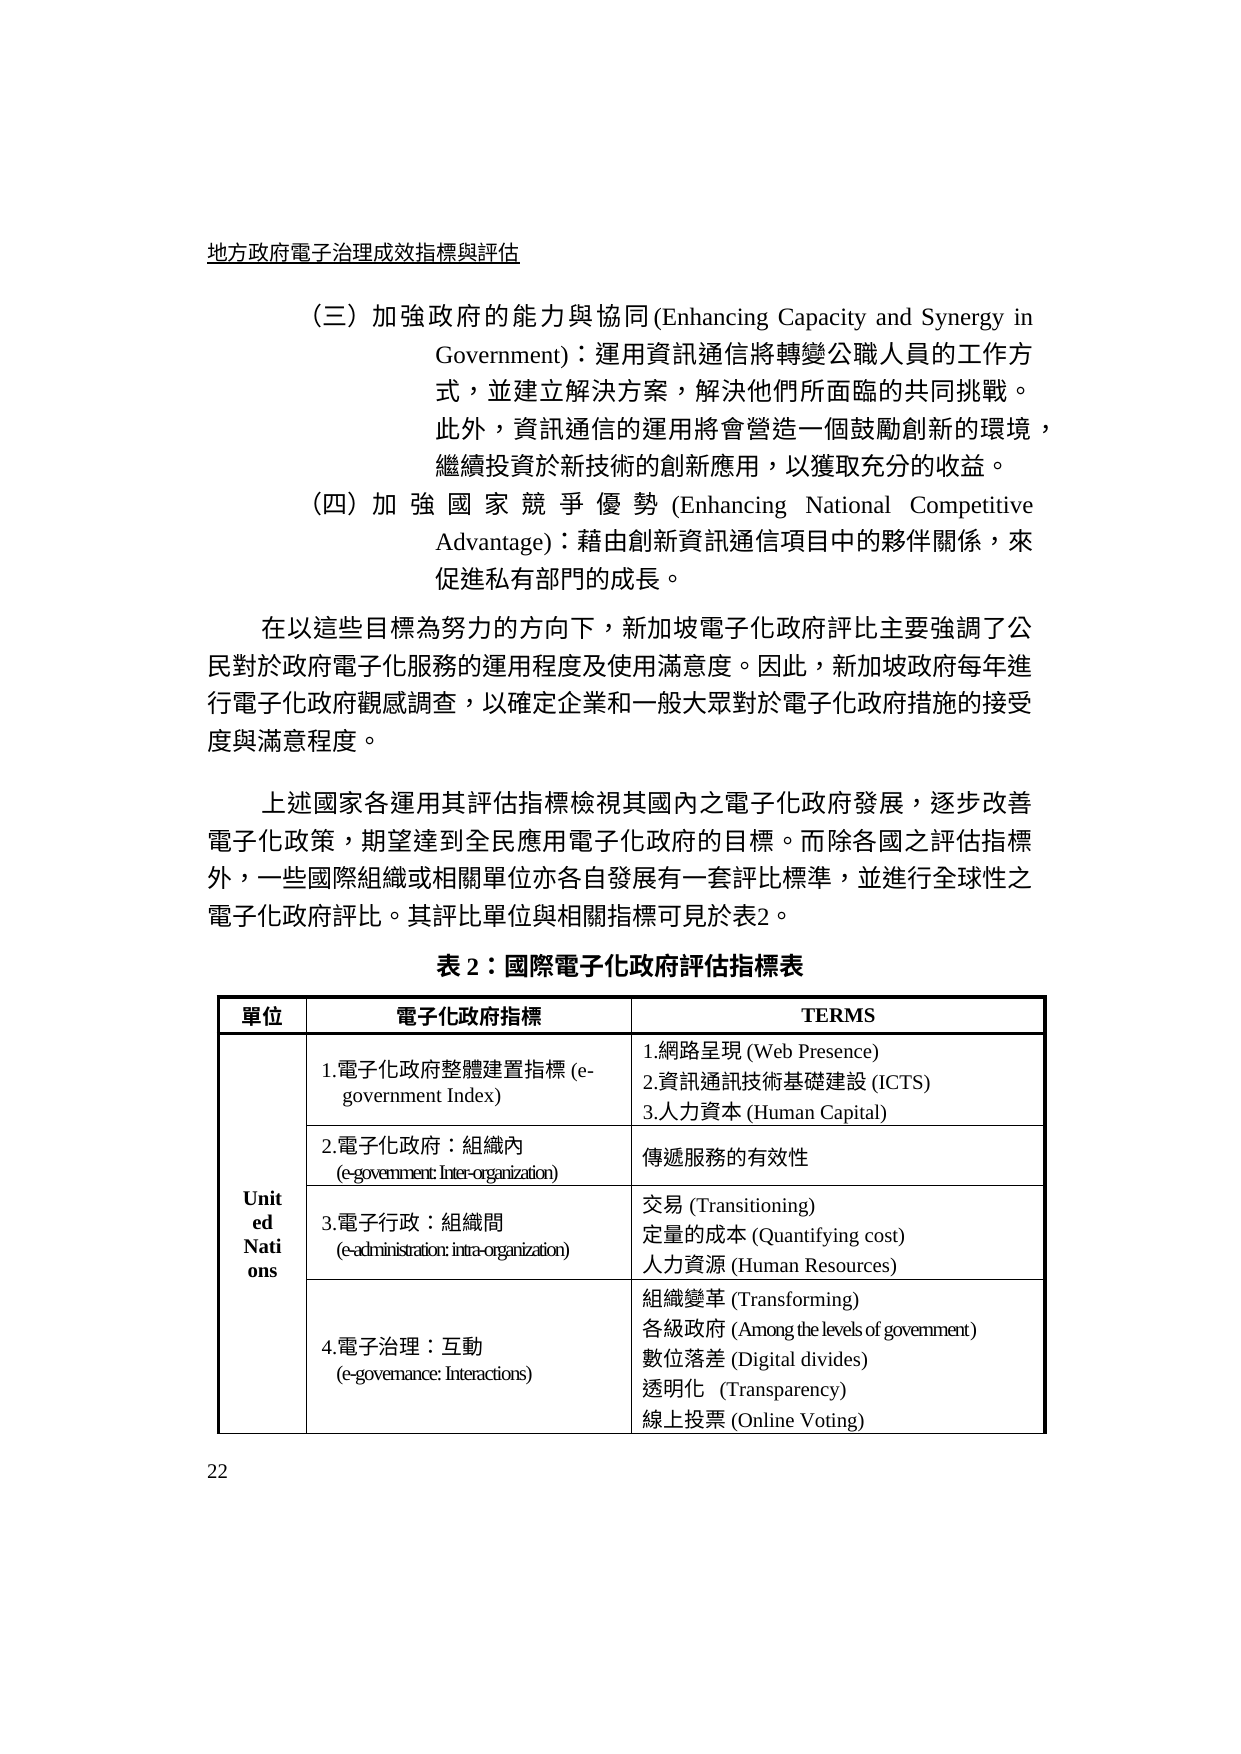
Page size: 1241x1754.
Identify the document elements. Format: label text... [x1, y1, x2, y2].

text 上述國家各運用其評估指標檢視其國內之電子化政府發展，逐步改善電子化政策，期望達到全民應用電子化政府的目標。而除各國之評估指標外，一些國際組織或相關單位亦各自發展有一套評比標準，並進行全球性之電子化政府評比。其評比單位與相關指標可見於表2。 [207, 783, 1033, 933]
table_cell 2.電子化政府：組織內 (e-government: Inter-organization) [307, 1126, 631, 1185]
table_cell 1.電子化政府整體建置指標 (e-government Index) [307, 1035, 631, 1125]
table_cell 4.電子治理：互動 (e-governance: Interactions) [307, 1280, 631, 1433]
table_cell 1.網路呈現 (Web Presence) 2.資訊通訊技術基礎建設 (ICTS) 3.人力資本 (Human Capital) [632, 1035, 1043, 1125]
subtitle 加強政府的能力與協同(Enhancing Capacity and Synergy in Government)：運用資訊通信將轉變公職人員的工作方式，並建立解決方案，解決他們所面臨的共同挑戰。此外，資訊通信的運用將會營造一個鼓勵創新的環境，繼續投資於新技術的創新應用，以獲取充分的收益。 [297, 295, 1033, 483]
table_cell 3.電子行政：組織間 (e-administration: intra-organization) [307, 1186, 631, 1279]
table_cell United Nations [220, 1035, 306, 1433]
table_header 電子化政府指標 [307, 999, 631, 1032]
subtitle 加強國家競爭優勢(Enhancing National Competitive Advantage)：藉由創新資訊通信項目中的夥伴關係，來促進私有部門的成長。 [297, 483, 1033, 595]
table_cell 傳遞服務的有效性 [632, 1126, 1043, 1185]
table_cell 交易 (Transitioning) 定量的成本 (Quantifying cost) 人力資源 (Human Resources) [632, 1186, 1043, 1279]
text 表2：國際電子化政府評估指標表 [207, 945, 1033, 983]
table_header 單位 [220, 999, 306, 1032]
table_header TERMS [632, 999, 1043, 1032]
text 在以這些目標為努力的方向下，新加坡電子化政府評比主要強調了公民對於政府電子化服務的運用程度及使用滿意度。因此，新加坡政府每年進行電子化政府觀感調查，以確定企業和一般大眾對於電子化政府措施的接受度與滿意程度。 [207, 608, 1033, 758]
table_cell 組織變革 (Transforming) 各級政府 (Among the levels of government) 數位落差 (Digital divides) 透明化 (Transparency) 線上投票 (Online Voting) [632, 1280, 1043, 1433]
